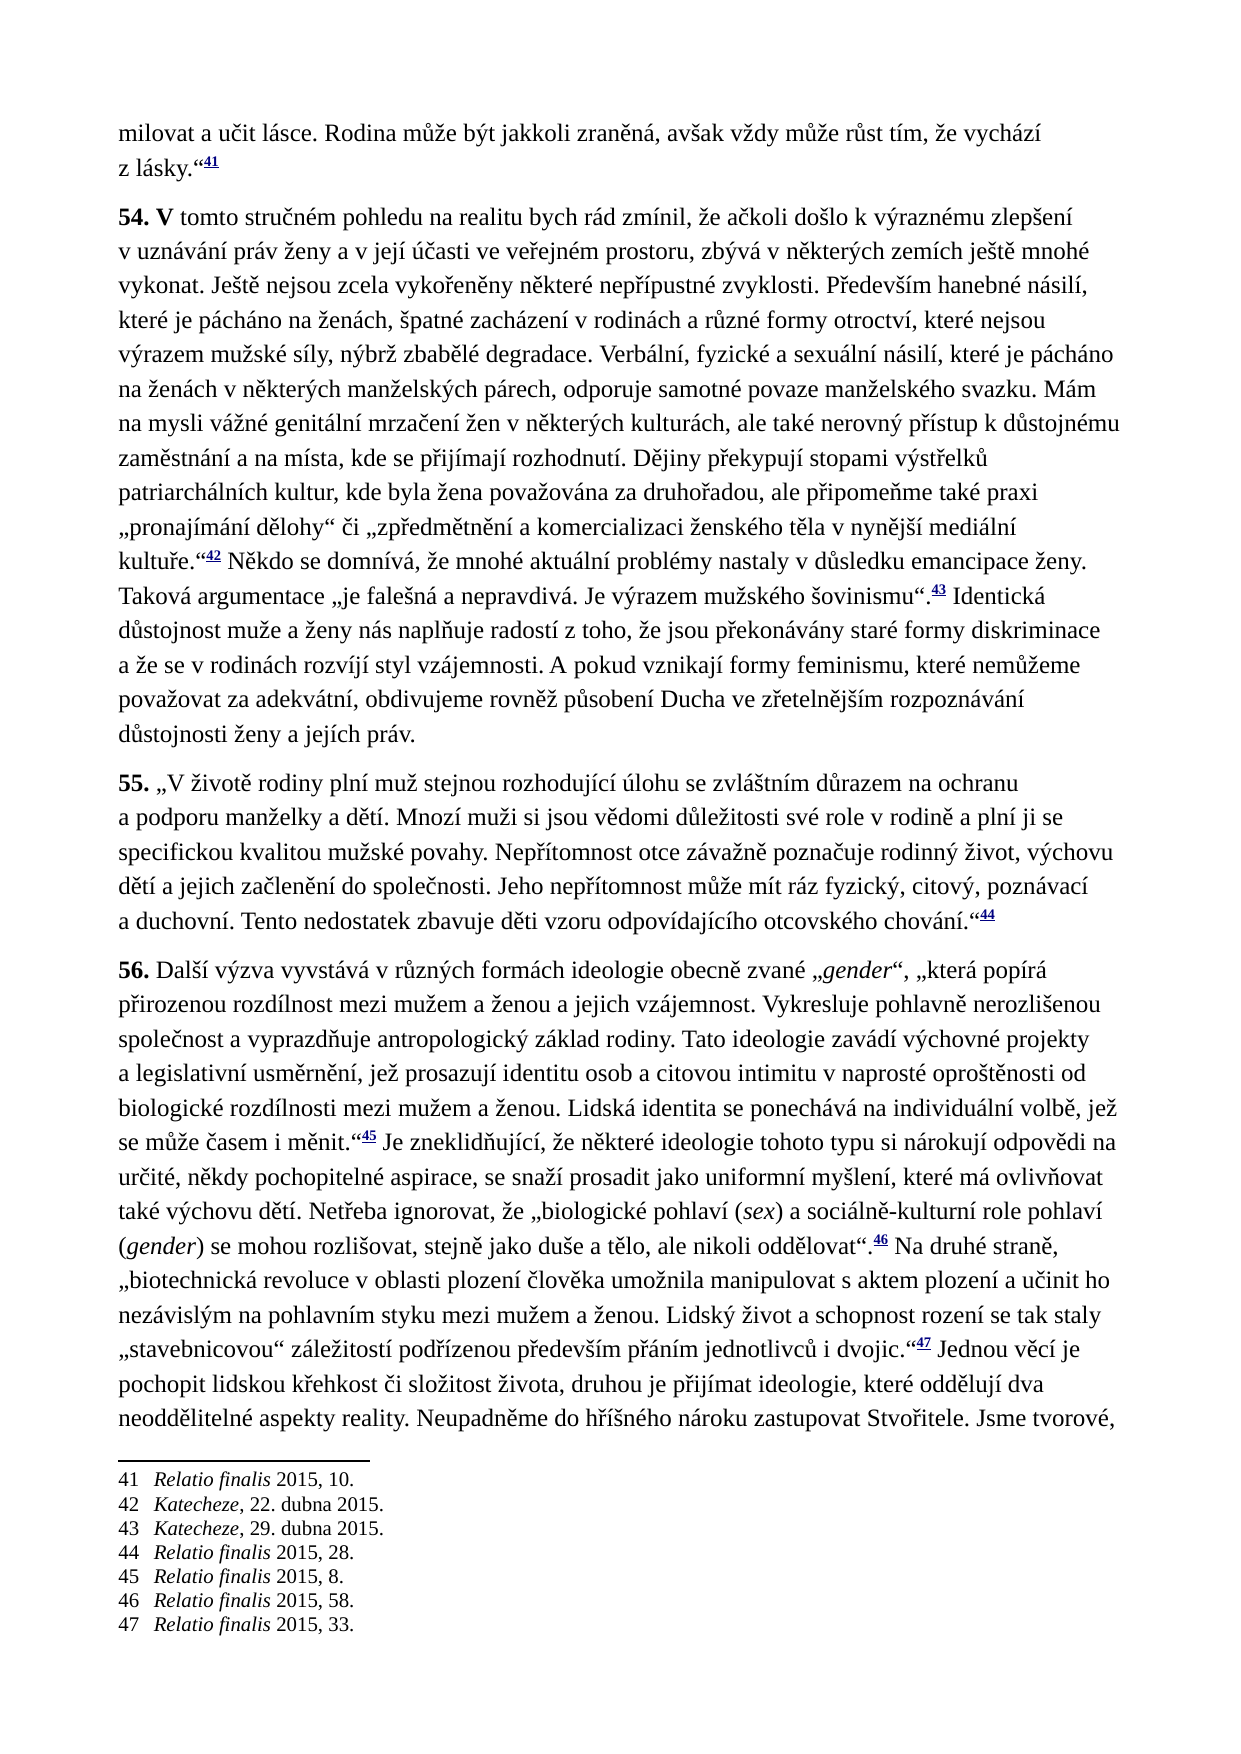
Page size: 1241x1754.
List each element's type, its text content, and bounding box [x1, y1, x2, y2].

text Katecheze, 22. dubna 2015. [118, 1491, 1122, 1516]
text Relatio finalis 2015, 33. [118, 1612, 1122, 1636]
text 55. „V životě rodiny plní muž stejnou rozhodující úlohu se zvláštním důrazem na ochranu a podporu manželky a dětí. Mnozí muži si jsou vědomi důležitosti své role v rodině a plní ji se specifickou kvalitou mužské povahy. Nepřítomnost otce závažně poznačuje rodinný život, výchovu dětí a jejich začlenění do společnosti. Jeho nepřítomnost může mít ráz fyzický, citový, poznávací a duchovní. Tento nedostatek zbavuje děti vzoru odpovídajícího otcovského chování.“ [118, 768, 1122, 934]
text Relatio finalis 2015, 58. [118, 1588, 1122, 1612]
text 56. Další výzva vyvstává v různých formách ideologie obecně zvané „gender“, „která popírá přirozenou rozdílnost mezi mužem a ženou a jejich vzájemnost. Vykresluje pohlavně nerozlišenou společnost a vyprazdňuje antropologický základ rodiny. Tato ideologie zavádí výchovné projekty a legislativní usměrnění, jež prosazují identitu osob a citovou intimitu v naprosté oproštěnosti od biologické rozdílnosti mezi mužem a ženou. Lidská identita se ponechává na individuální volbě, jež se může časem i měnit.“ Je zneklidňující, že některé ideologie tohoto typu si nárokují odpovědi na určité, někdy pochopitelné aspirace, se snaží prosadit jako uniformní myšlení, které má ovlivňovat také výchovu dětí. Netřeba ignorovat, že „biologické pohlaví (sex) a sociálně-kulturní role pohlaví (gender) se mohou rozlišovat, stejně jako duše a tělo, ale nikoli oddělovat“. Na druhé straně, „biotechnická revoluce v oblasti plození člověka umožnila manipulovat s aktem plození a učinit ho nezávislým na pohlavním styku mezi mužem a ženou. Lidský život a schopnost rození se tak staly „stavebnicovou“ záležitostí podřízenou především přáním jednotlivců i dvojic.“ Jednou věcí je pochopit lidskou křehkost či složitost života, druhou je přijímat ideologie, které oddělují dva neoddělitelné aspekty reality. Neupadněme do hříšného nároku zastupovat Stvořitele. Jsme tvorové, [118, 955, 1122, 1432]
text Relatio finalis 2015, 10. [118, 1467, 1122, 1491]
text milovat a učit lásce. Rodina může být jakkoli zraněná, avšak vždy může růst tím, že vychází z lásky.“ [118, 118, 1122, 181]
text Katecheze, 29. dubna 2015. [118, 1516, 1122, 1539]
text Relatio finalis 2015, 28. [118, 1539, 1122, 1564]
text 54. V tomto stručném pohledu na realitu bych rád zmínil, že ačkoli došlo k výraznému zlepšení v uznávání práv ženy a v její účasti ve veřejném prostoru, zbývá v některých zemích ještě mnohé vykonat. Ještě nejsou zcela vykořeněny některé nepřípustné zvyklosti. Především hanebné násilí, které je pácháno na ženách, špatné zacházení v rodinách a různé formy otroctví, které nejsou výrazem mužské síly, nýbrž zbabělé degradace. Verbální, fyzické a sexuální násilí, které je pácháno na ženách v některých manželských párech, odporuje samotné povaze manželského svazku. Mám na mysli vážné genitální mrzačení žen v některých kulturách, ale také nerovný přístup k důstojnému zaměstnání a na místa, kde se přijímají rozhodnutí. Dějiny překypují stopami výstřelků patriarchálních kultur, kde byla žena považována za druhořadou, ale připomeňme také praxi „pronajímání dělohy“ či „zpředmětnění a komercializaci ženského těla v nynější mediální kultuře.“ Někdo se domnívá, že mnohé aktuální problémy nastaly v důsledku emancipace ženy. Taková argumentace „je falešná a nepravdivá. Je výrazem mužského šovinismu“. Identická důstojnost muže a ženy nás naplňuje radostí z toho, že jsou překonávány staré formy diskriminace a že se v rodinách rozvíjí styl vzájemnosti. A pokud vznikají formy feminismu, které nemůžeme považovat za adekvátní, obdivujeme rovněž působení Ducha ve zřetelnějším rozpoznávání důstojnosti ženy a jejích práv. [118, 202, 1122, 748]
text Relatio finalis 2015, 8. [118, 1564, 1122, 1588]
